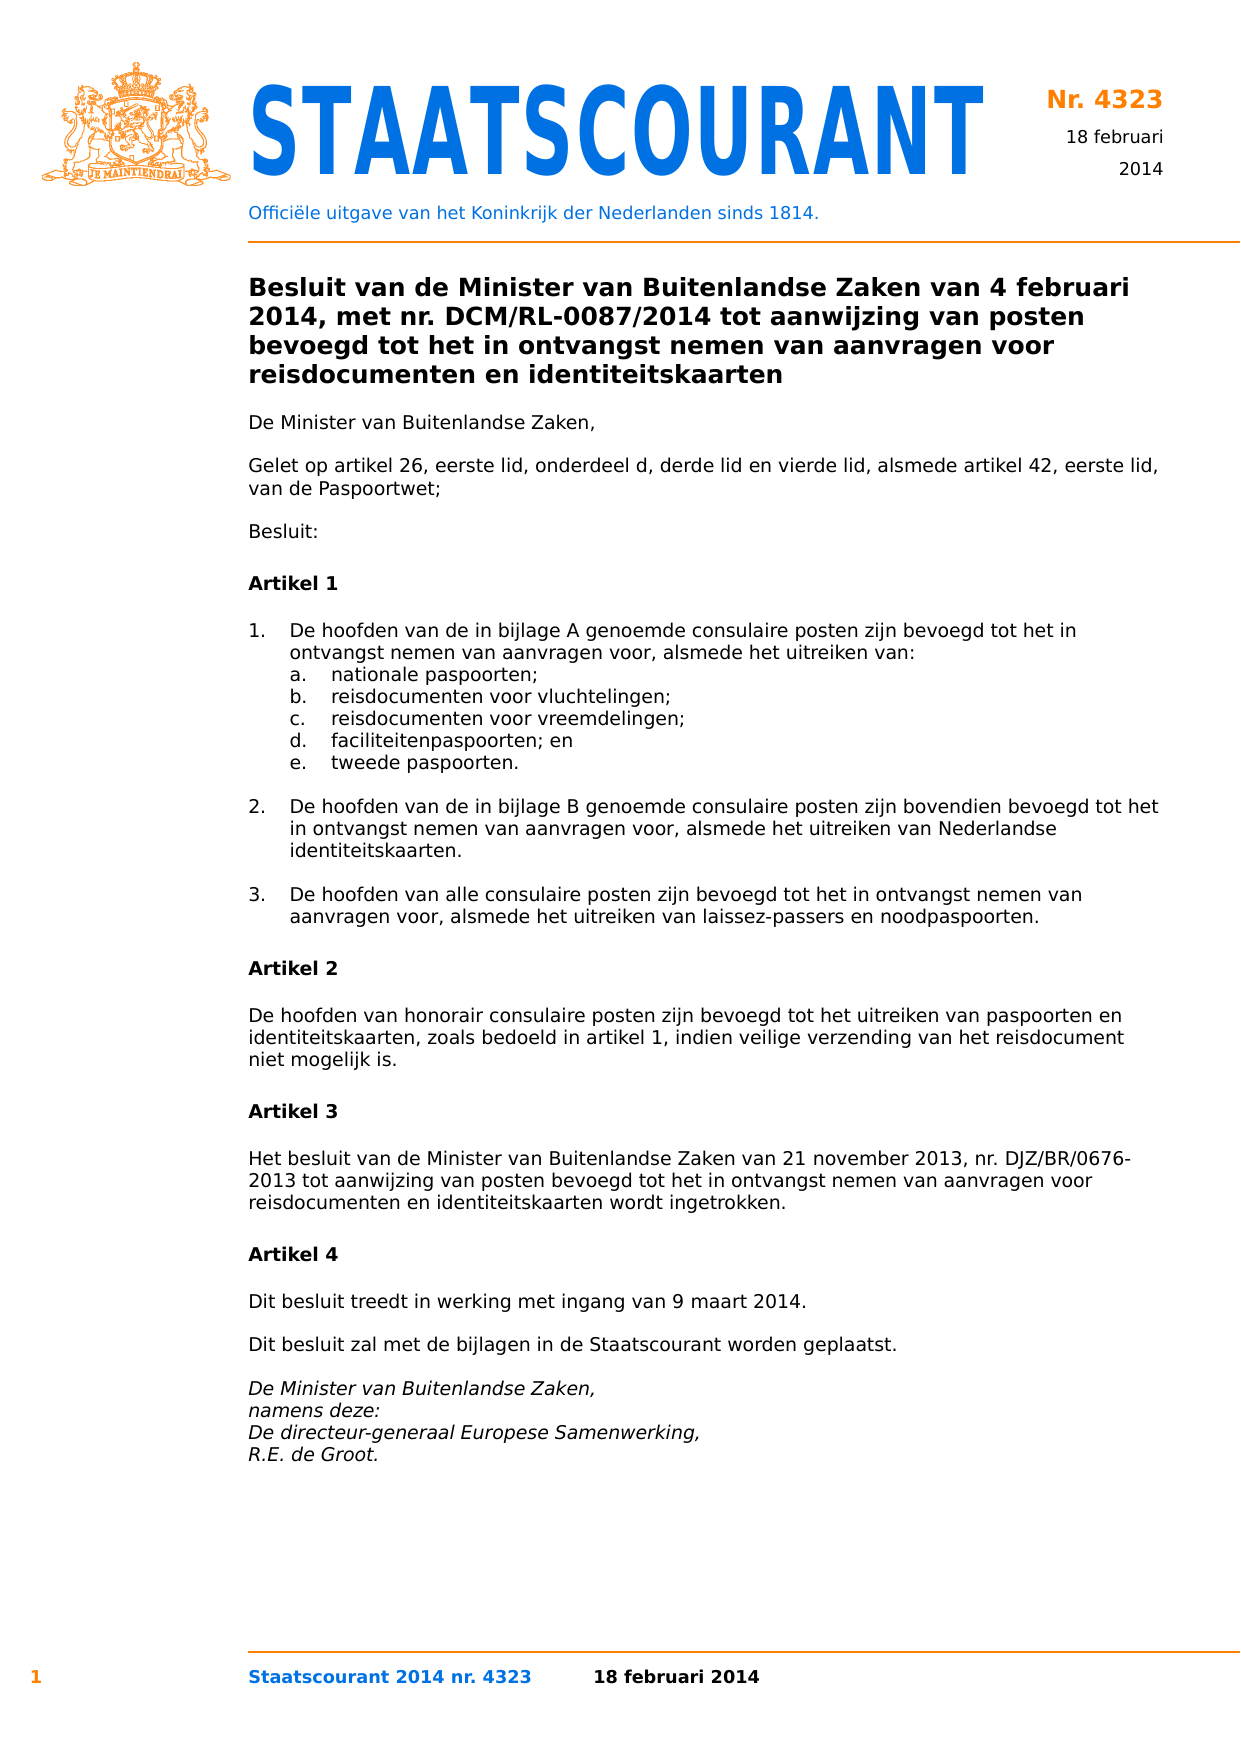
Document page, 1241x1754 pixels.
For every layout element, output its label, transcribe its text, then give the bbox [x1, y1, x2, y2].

subtitle Artikel 2 [248, 958, 1163, 980]
subtitle Artikel 3 [248, 1101, 1163, 1123]
table_header Nr. 4323 [998, 62, 1240, 121]
text b. reisdocumenten voor vluchtelingen; [289, 686, 1163, 708]
text e. tweede paspoorten. [289, 752, 1163, 774]
text De Minister van Buitenlandse Zaken, [248, 412, 1163, 433]
subtitle Besluit van de Minister van Buitenlandse Zaken van 4 februari 2014, met nr. DCM/RL-0087/2014 tot aanwijzing van posten bevoegd tot het in ontvangst nemen van aanvragen voor reisdocumenten en identiteitskaarten [248, 273, 1163, 390]
table_header [25, 62, 248, 241]
text Dit besluit treedt in werking met ingang van 9 maart 2014. [248, 1291, 1163, 1312]
text c. reisdocumenten voor vreemdelingen; [289, 708, 1163, 730]
text Dit besluit zal met de bijlagen in de Staatscourant worden geplaatst. [248, 1334, 1163, 1356]
text a. nationale paspoorten; [289, 664, 1163, 686]
table_cell Officiële uitgave van het Koninkrijk der Nederlanden sinds 1814. [248, 203, 1240, 241]
text De Minister van Buitenlandse Zaken, namens deze: De directeur-generaal Europese Samenwerking, R.E. de Groot. [248, 1378, 1163, 1466]
text De hoofden van honorair consulaire posten zijn bevoegd tot het uitreiken van paspoorten en identiteitskaarten, zoals bedoeld in artikel 1, indien veilige verzending van het reisdocument niet mogelijk is. [248, 1005, 1163, 1071]
text Besluit: [248, 521, 1163, 543]
subtitle Artikel 4 [248, 1243, 1163, 1266]
text 2. De hoofden van de in bijlage B genoemde consulaire posten zijn bovendien bevoegd tot het in ontvangst nemen van aanvragen voor, alsmede het uitreiken van Nederlandse identiteitskaarten. [248, 796, 1163, 862]
text Het besluit van de Minister van Buitenlandse Zaken van 21 november 2013, nr. DJZ/BR/0676-2013 tot aanwijzing van posten bevoegd tot het in ontvangst nemen van aanvragen voor reisdocumenten en identiteitskaarten wordt ingetrokken. [248, 1148, 1163, 1213]
table_cell 18 februari [998, 121, 1240, 153]
text Gelet op artikel 26, eerste lid, onderdeel d, derde lid en vierde lid, alsmede artikel 42, eerste lid, van de Paspoortwet; [248, 455, 1163, 499]
text 3. De hoofden van alle consulaire posten zijn bevoegd tot het in ontvangst nemen van aanvragen voor, alsmede het uitreiken van laissez-passers en noodpaspoorten. [248, 884, 1163, 928]
table_cell 2014 [998, 153, 1240, 203]
text d. faciliteitenpaspoorten; en [289, 730, 1163, 752]
text 1. De hoofden van de in bijlage A genoemde consulaire posten zijn bevoegd tot het in ontvangst nemen van aanvragen voor, alsmede het uitreiken van: [248, 620, 1163, 664]
picture [41, 62, 231, 186]
subtitle Artikel 1 [248, 573, 1163, 595]
table_header STAATSCOURANT [248, 62, 998, 203]
